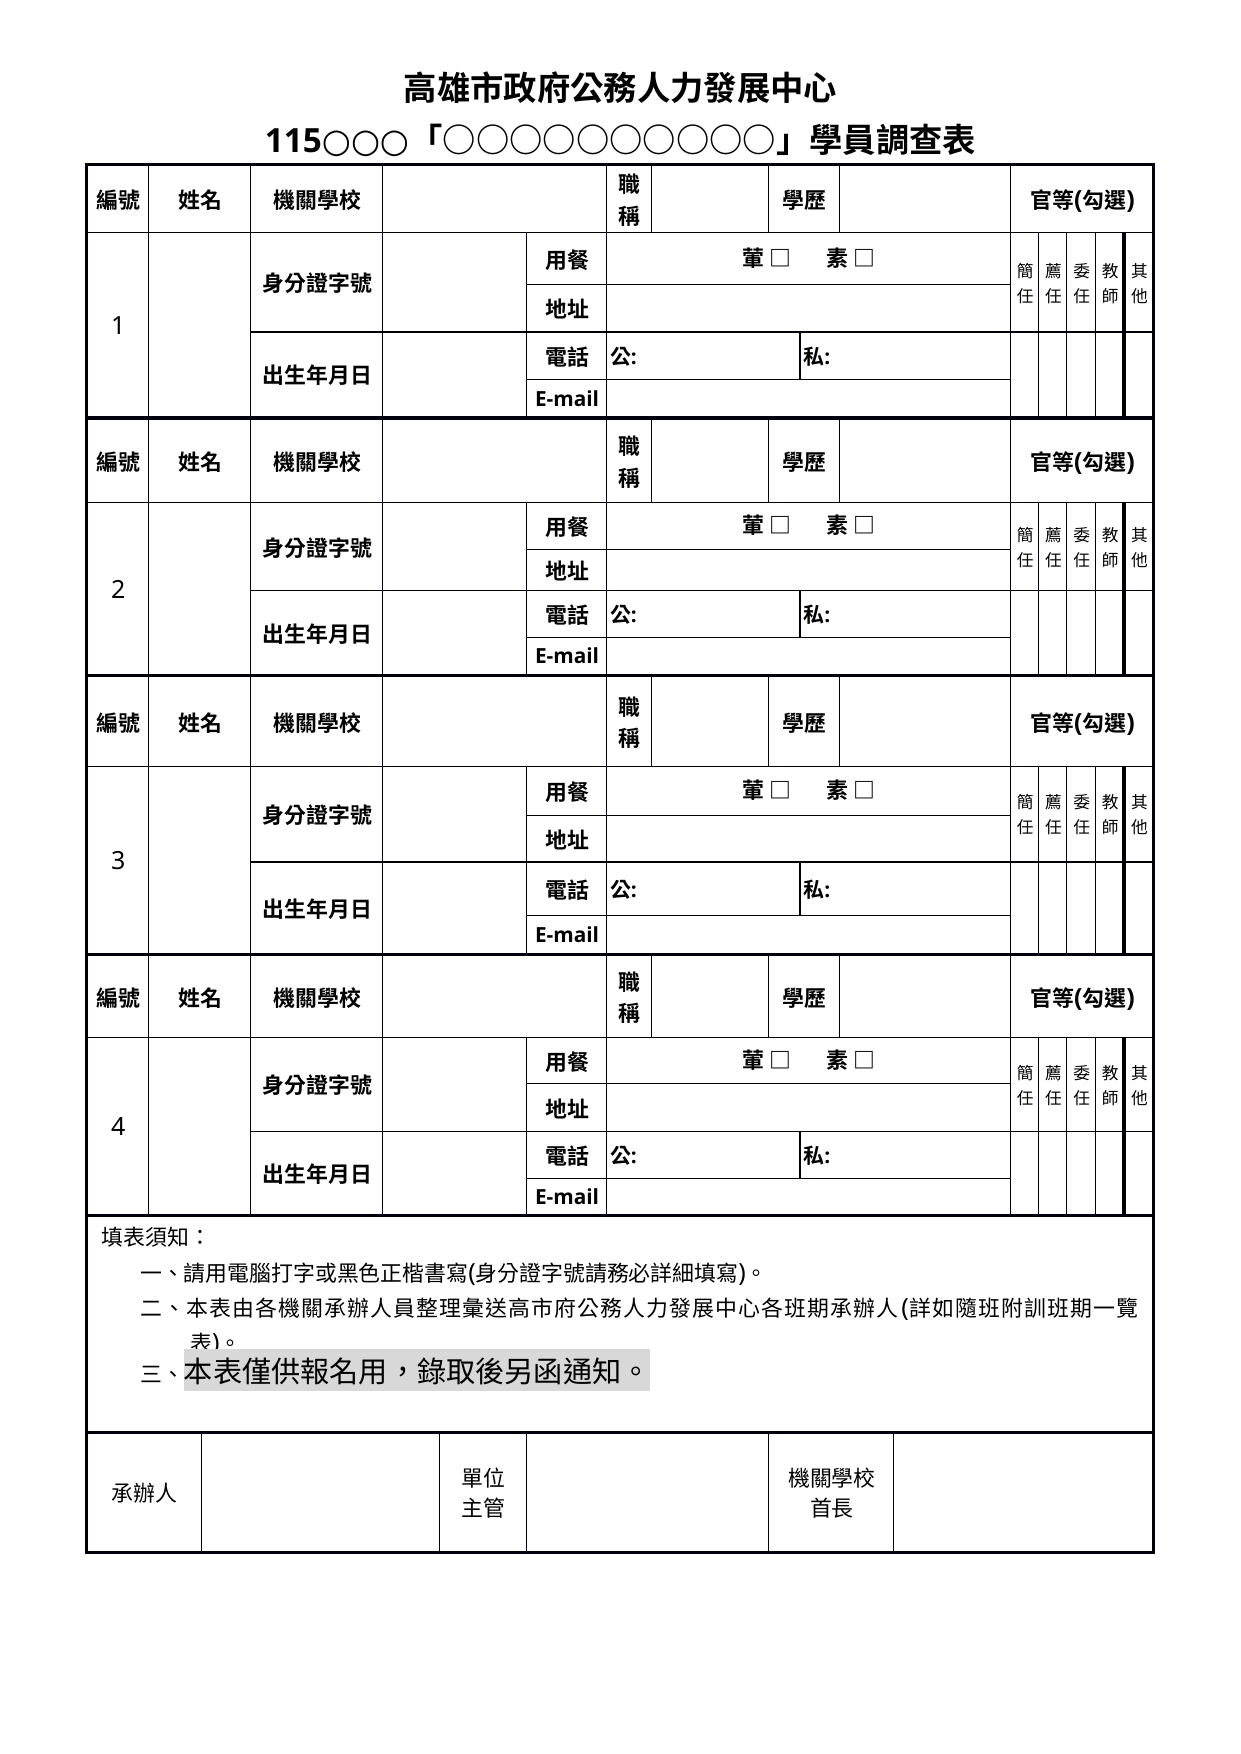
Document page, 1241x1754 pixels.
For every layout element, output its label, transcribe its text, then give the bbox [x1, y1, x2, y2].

table_cell [652, 677, 768, 766]
table_cell 公: [607, 863, 799, 915]
table_cell 私: [801, 863, 1010, 915]
table_cell E-mail [527, 1179, 606, 1214]
table_cell [149, 233, 250, 416]
table_cell E-mail [527, 638, 606, 674]
table_cell [607, 1179, 1010, 1214]
table_cell [383, 767, 526, 861]
table_cell 薦任 [1039, 1038, 1066, 1131]
table_header 機關學校 [251, 166, 382, 232]
table_cell [1039, 863, 1066, 953]
table_cell [1096, 591, 1122, 674]
table_cell 其他 [1126, 767, 1152, 861]
table_cell 出生年月日 [251, 333, 382, 416]
table_cell [383, 333, 526, 416]
table_cell [840, 677, 1010, 766]
table_cell [1011, 863, 1038, 953]
table_cell 承辦人 [88, 1434, 201, 1551]
table_cell 委任 [1067, 767, 1095, 861]
table_cell [607, 638, 1010, 674]
table_cell [840, 420, 1010, 502]
table_cell 身分證字號 [251, 767, 382, 861]
table_cell 編號 [88, 956, 148, 1037]
table_cell 其他 [1126, 503, 1152, 590]
table_cell 身分證字號 [251, 233, 382, 331]
table_cell [1067, 333, 1095, 416]
table_cell [607, 1084, 1010, 1131]
table_cell 官等(勾選) [1011, 956, 1152, 1037]
table_cell 電話 [527, 1132, 606, 1178]
table_cell [1039, 591, 1066, 674]
table_header 編號 [88, 166, 148, 232]
table_cell 公: [607, 1132, 799, 1178]
table_cell 其他 [1126, 1038, 1152, 1131]
table_cell 出生年月日 [251, 863, 382, 953]
table_cell [894, 1434, 1152, 1551]
table_cell 地址 [527, 1084, 606, 1131]
table_cell 姓名 [149, 420, 250, 502]
table_cell 教 師 [1096, 233, 1122, 331]
table_cell 學歷 [769, 677, 839, 766]
table_cell 職稱 [607, 677, 651, 766]
table_cell [383, 956, 606, 1037]
table_cell 葷 □ 素 □ [607, 1038, 1010, 1083]
table_cell 職稱 [607, 956, 651, 1037]
table_cell 公: [607, 333, 799, 379]
table_cell [202, 1434, 439, 1551]
table_cell 教 師 [1096, 767, 1122, 861]
table_cell [1039, 1132, 1066, 1214]
table_cell 機關學校 [251, 956, 382, 1037]
table_cell 私: [801, 333, 1010, 379]
table_cell [149, 503, 250, 674]
table_cell [1096, 863, 1122, 953]
text 高雄市政府公務人力發展中心 [118, 59, 1122, 111]
table_cell [1011, 1132, 1038, 1214]
table_cell [1067, 591, 1095, 674]
table_cell [652, 420, 768, 502]
table_cell 簡任 [1011, 233, 1038, 331]
table_cell [652, 956, 768, 1037]
table_cell 機關學校 [251, 420, 382, 502]
table_cell [383, 1038, 526, 1131]
table_cell 教 師 [1096, 503, 1122, 590]
table_cell [1126, 333, 1152, 416]
table_cell 簡任 [1011, 1038, 1038, 1131]
table_cell [1011, 591, 1038, 674]
table_cell 葷 □ 素 □ [607, 503, 1010, 549]
table_cell 其他 [1126, 233, 1152, 331]
table_cell 簡任 [1011, 767, 1038, 861]
table_cell 薦任 [1039, 503, 1066, 590]
table_cell 出生年月日 [251, 591, 382, 674]
table_cell 1 [88, 233, 148, 416]
table_cell 用餐 [527, 233, 606, 284]
table_cell [1067, 1132, 1095, 1214]
table_cell [607, 380, 1010, 416]
table_cell 葷 □ 素 □ [607, 767, 1010, 815]
table_cell [1126, 591, 1152, 674]
table_cell 用餐 [527, 503, 606, 549]
table_cell 私: [801, 591, 1010, 637]
table_cell 私: [801, 1132, 1010, 1178]
table_cell 2 [88, 503, 148, 674]
table_cell 葷 □ 素 □ [607, 233, 1010, 284]
table_header 姓名 [149, 166, 250, 232]
table_cell [1011, 333, 1038, 416]
table_cell 教 師 [1096, 1038, 1122, 1131]
table_cell 單位主管 [440, 1434, 526, 1551]
table_cell [383, 677, 606, 766]
table_cell 姓名 [149, 677, 250, 766]
table_cell 委任 [1067, 233, 1095, 331]
table_cell 身分證字號 [251, 503, 382, 590]
text 115○○○「○○○○○○○○○○」學員調查表 [118, 111, 1122, 163]
table_cell 官等(勾選) [1011, 677, 1152, 766]
table_cell [383, 591, 526, 674]
table_cell [1067, 863, 1095, 953]
table_cell 編號 [88, 677, 148, 766]
table_cell [383, 233, 526, 331]
table_cell 3 [88, 767, 148, 953]
table_header [383, 166, 606, 232]
table_cell 學歷 [769, 956, 839, 1037]
table_cell 出生年月日 [251, 1132, 382, 1214]
table_cell [607, 816, 1010, 861]
table_cell [1096, 333, 1122, 416]
table_cell [1096, 1132, 1122, 1214]
table_cell 地址 [527, 550, 606, 590]
table_cell [383, 863, 526, 953]
table_cell [383, 503, 526, 590]
table_cell E-mail [527, 380, 606, 416]
table_cell [149, 767, 250, 953]
table_cell [1039, 333, 1066, 416]
table_header 學歷 [769, 166, 839, 232]
table_header 職稱 [607, 166, 651, 232]
table_cell 用餐 [527, 767, 606, 815]
table_cell 機關學校首長 [769, 1434, 893, 1551]
table_cell 委任 [1067, 503, 1095, 590]
table_cell 薦任 [1039, 767, 1066, 861]
table_cell 官等(勾選) [1011, 420, 1152, 502]
table_cell [607, 285, 1010, 331]
table_cell [607, 550, 1010, 590]
table_cell [1126, 1132, 1152, 1214]
table_cell 編號 [88, 420, 148, 502]
table_cell [149, 1038, 250, 1214]
table_cell 用餐 [527, 1038, 606, 1083]
table_cell 電話 [527, 591, 606, 637]
table_cell 委任 [1067, 1038, 1095, 1131]
table_cell [527, 1434, 768, 1551]
table_cell 4 [88, 1038, 148, 1214]
table_header 官等(勾選) [1011, 166, 1152, 232]
table_cell 身分證字號 [251, 1038, 382, 1131]
table_cell 薦任 [1039, 233, 1066, 331]
table_cell 地址 [527, 285, 606, 331]
table_cell [383, 1132, 526, 1214]
table_cell 職稱 [607, 420, 651, 502]
table_cell [383, 420, 606, 502]
table_cell 填表須知： 一、請用電腦打字或黑色正楷書寫(身分證字號請務必詳細填寫)。 二、本表由各機關承辦人員整理彙送高市府公務人力發展中心各班期承辦人(詳如隨班附訓班期一覽表)。 三、本表僅供報名用，錄取後另函通知。 [88, 1217, 1152, 1431]
table_cell 地址 [527, 816, 606, 861]
table_cell 電話 [527, 333, 606, 379]
table_header [840, 166, 1010, 232]
table_header [652, 166, 768, 232]
table_cell E-mail [527, 916, 606, 953]
table_cell [840, 956, 1010, 1037]
table_cell 機關學校 [251, 677, 382, 766]
table_cell 簡任 [1011, 503, 1038, 590]
table_cell 公: [607, 591, 799, 637]
table_cell [1126, 863, 1152, 953]
table_cell 學歷 [769, 420, 839, 502]
table_cell [607, 916, 1010, 953]
table_cell 姓名 [149, 956, 250, 1037]
table_cell 電話 [527, 863, 606, 915]
